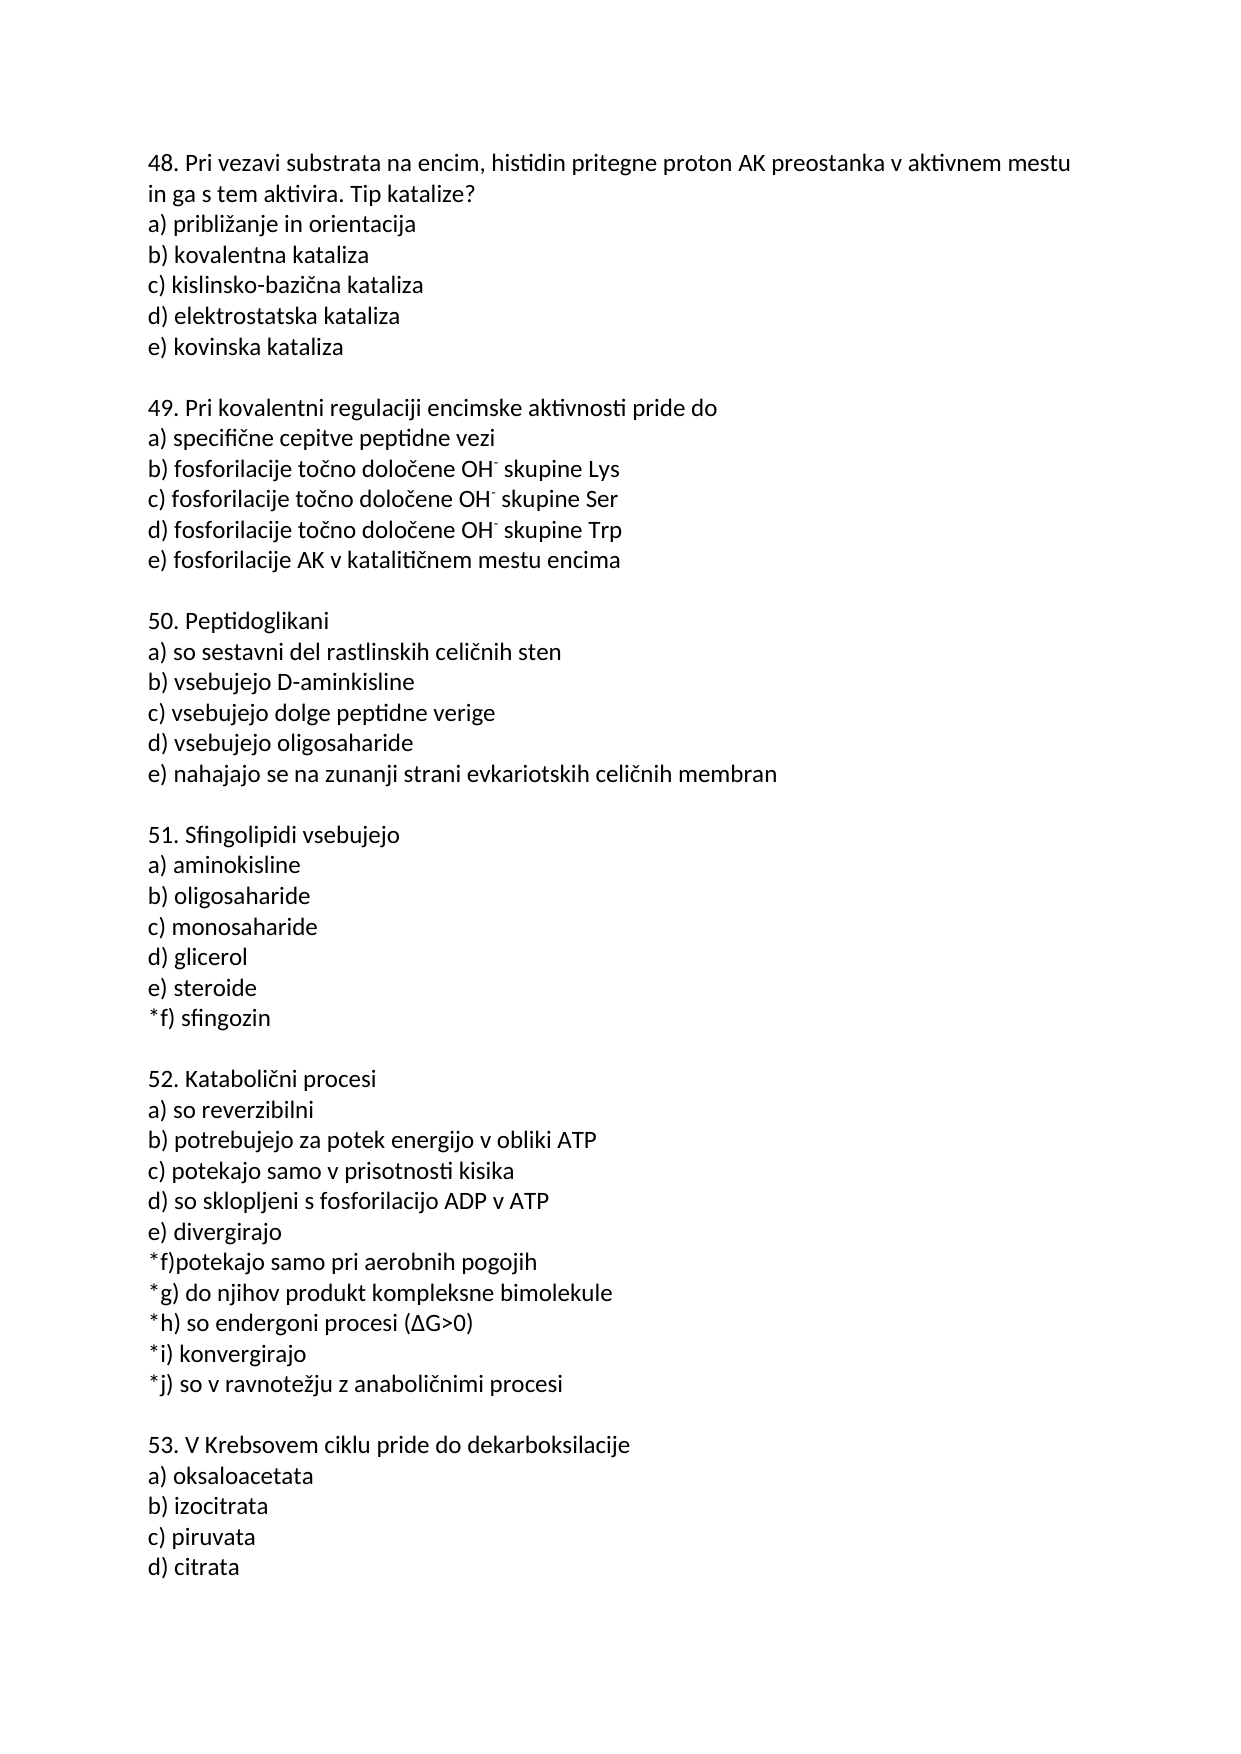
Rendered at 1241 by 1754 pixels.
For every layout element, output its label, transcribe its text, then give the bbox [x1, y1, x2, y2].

text e) fosforilacije AK v katalitičnem mestu encima [148, 544, 1093, 575]
text 50. Peptidoglikani [148, 605, 1093, 636]
text 52. Katabolični procesi [148, 1063, 1093, 1094]
text d) so sklopljeni s fosforilacijo ADP v ATP [148, 1185, 1093, 1216]
text b) potrebujejo za potek energijo v obliki ATP [148, 1124, 1093, 1155]
text 51. Sfingolipidi vsebujejo [148, 819, 1093, 849]
text a) približanje in orientacija [148, 209, 1093, 239]
text *g) do njihov produkt kompleksne bimolekule [148, 1277, 1093, 1307]
text c) kislinsko-bazična kataliza [148, 270, 1093, 300]
text d) glicerol [148, 941, 1093, 972]
text *f) sfingozin [148, 1002, 1093, 1033]
text e) kovinska kataliza [148, 331, 1093, 361]
text 48. Pri vezavi substrata na encim, histidin pritegne proton AK preostanka v aktivnem mestu in ga s tem aktivira. Tip katalize? [148, 148, 1093, 209]
text c) fosforilacije točno določene OH- skupine Ser [148, 483, 1093, 514]
text *h) so endergoni procesi (∆G>0) [148, 1307, 1093, 1338]
text c) monosaharide [148, 911, 1093, 941]
text a) specifične cepitve peptidne vezi [148, 422, 1093, 453]
text b) kovalentna kataliza [148, 239, 1093, 270]
text e) divergirajo [148, 1216, 1093, 1246]
text e) steroide [148, 972, 1093, 1002]
text d) fosforilacije točno določene OH- skupine Trp [148, 514, 1093, 544]
text b) vsebujejo D-aminkisline [148, 666, 1093, 697]
text e) nahajajo se na zunanji strani evkariotskih celičnih membran [148, 758, 1093, 788]
text *j) so v ravnotežju z anaboličnimi procesi [148, 1368, 1093, 1399]
text a) aminokisline [148, 849, 1093, 880]
text d) citrata [148, 1552, 1093, 1582]
text c) potekajo samo v prisotnosti kisika [148, 1155, 1093, 1185]
text a) oksaloacetata [148, 1460, 1093, 1491]
text 49. Pri kovalentni regulaciji encimske aktivnosti pride do [148, 392, 1093, 422]
text b) oligosaharide [148, 880, 1093, 911]
text a) so sestavni del rastlinskih celičnih sten [148, 636, 1093, 666]
text b) izocitrata [148, 1491, 1093, 1521]
text c) piruvata [148, 1521, 1093, 1552]
text b) fosforilacije točno določene OH- skupine Lys [148, 453, 1093, 483]
text a) so reverzibilni [148, 1094, 1093, 1124]
text *f)potekajo samo pri aerobnih pogojih [148, 1246, 1093, 1277]
text d) elektrostatska kataliza [148, 300, 1093, 331]
text c) vsebujejo dolge peptidne verige [148, 697, 1093, 727]
text d) vsebujejo oligosaharide [148, 727, 1093, 758]
text *i) konvergirajo [148, 1338, 1093, 1368]
text 53. V Krebsovem ciklu pride do dekarboksilacije [148, 1429, 1093, 1460]
